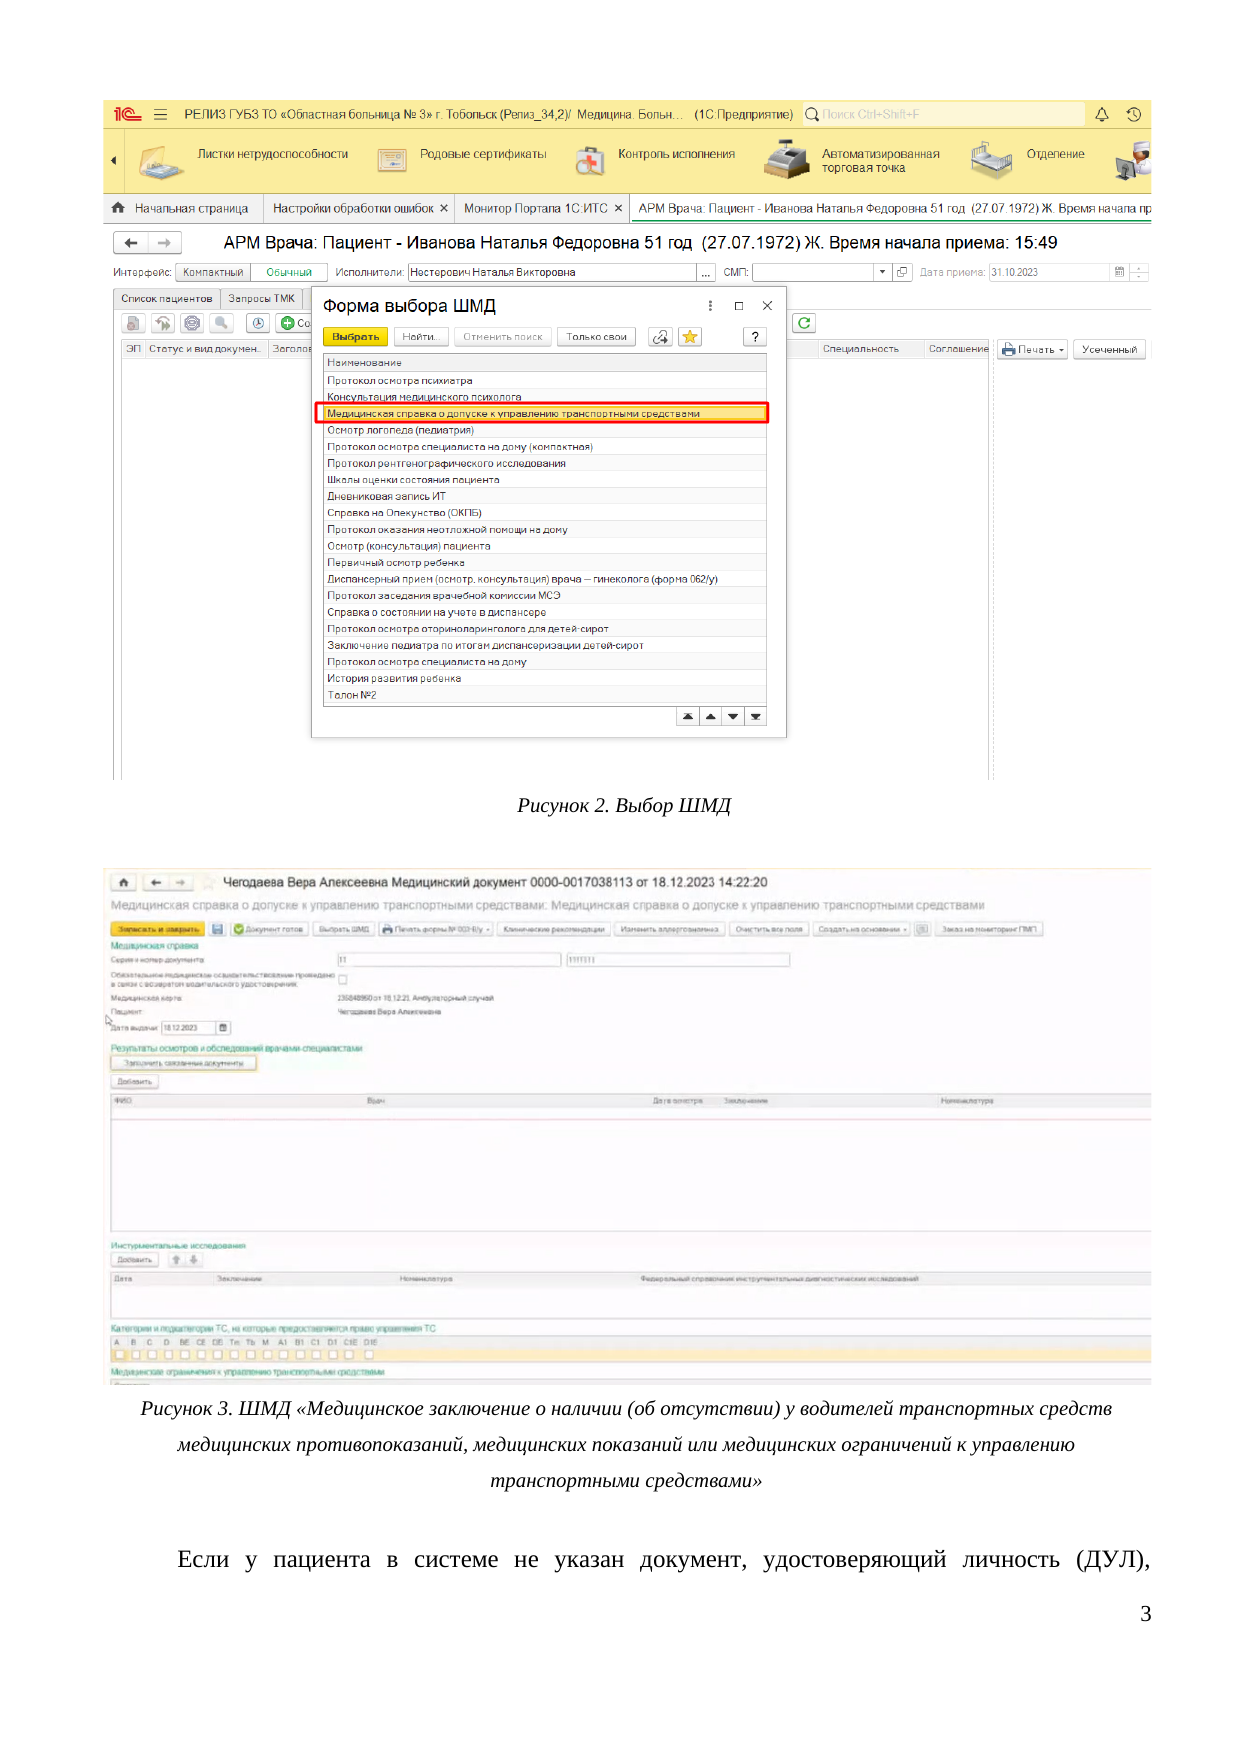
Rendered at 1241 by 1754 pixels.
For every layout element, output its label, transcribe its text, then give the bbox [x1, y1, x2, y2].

text Если у пациента в системе не указан документ, удостоверяющий личность (ДУЛ), [103, 1544, 1152, 1573]
text Рисунок 3. ШМД «Медицинское заключение о наличии (об отсутствии) у водителей транспортных средств медицинских противопоказаний, медицинских показаний или медицинских ограничений к управлению транспортными средствами» [103, 1385, 1152, 1492]
text Рисунок 2. Выбор ШМД [103, 792, 1152, 817]
picture [103, 868, 1152, 1385]
picture [103, 100, 1152, 780]
